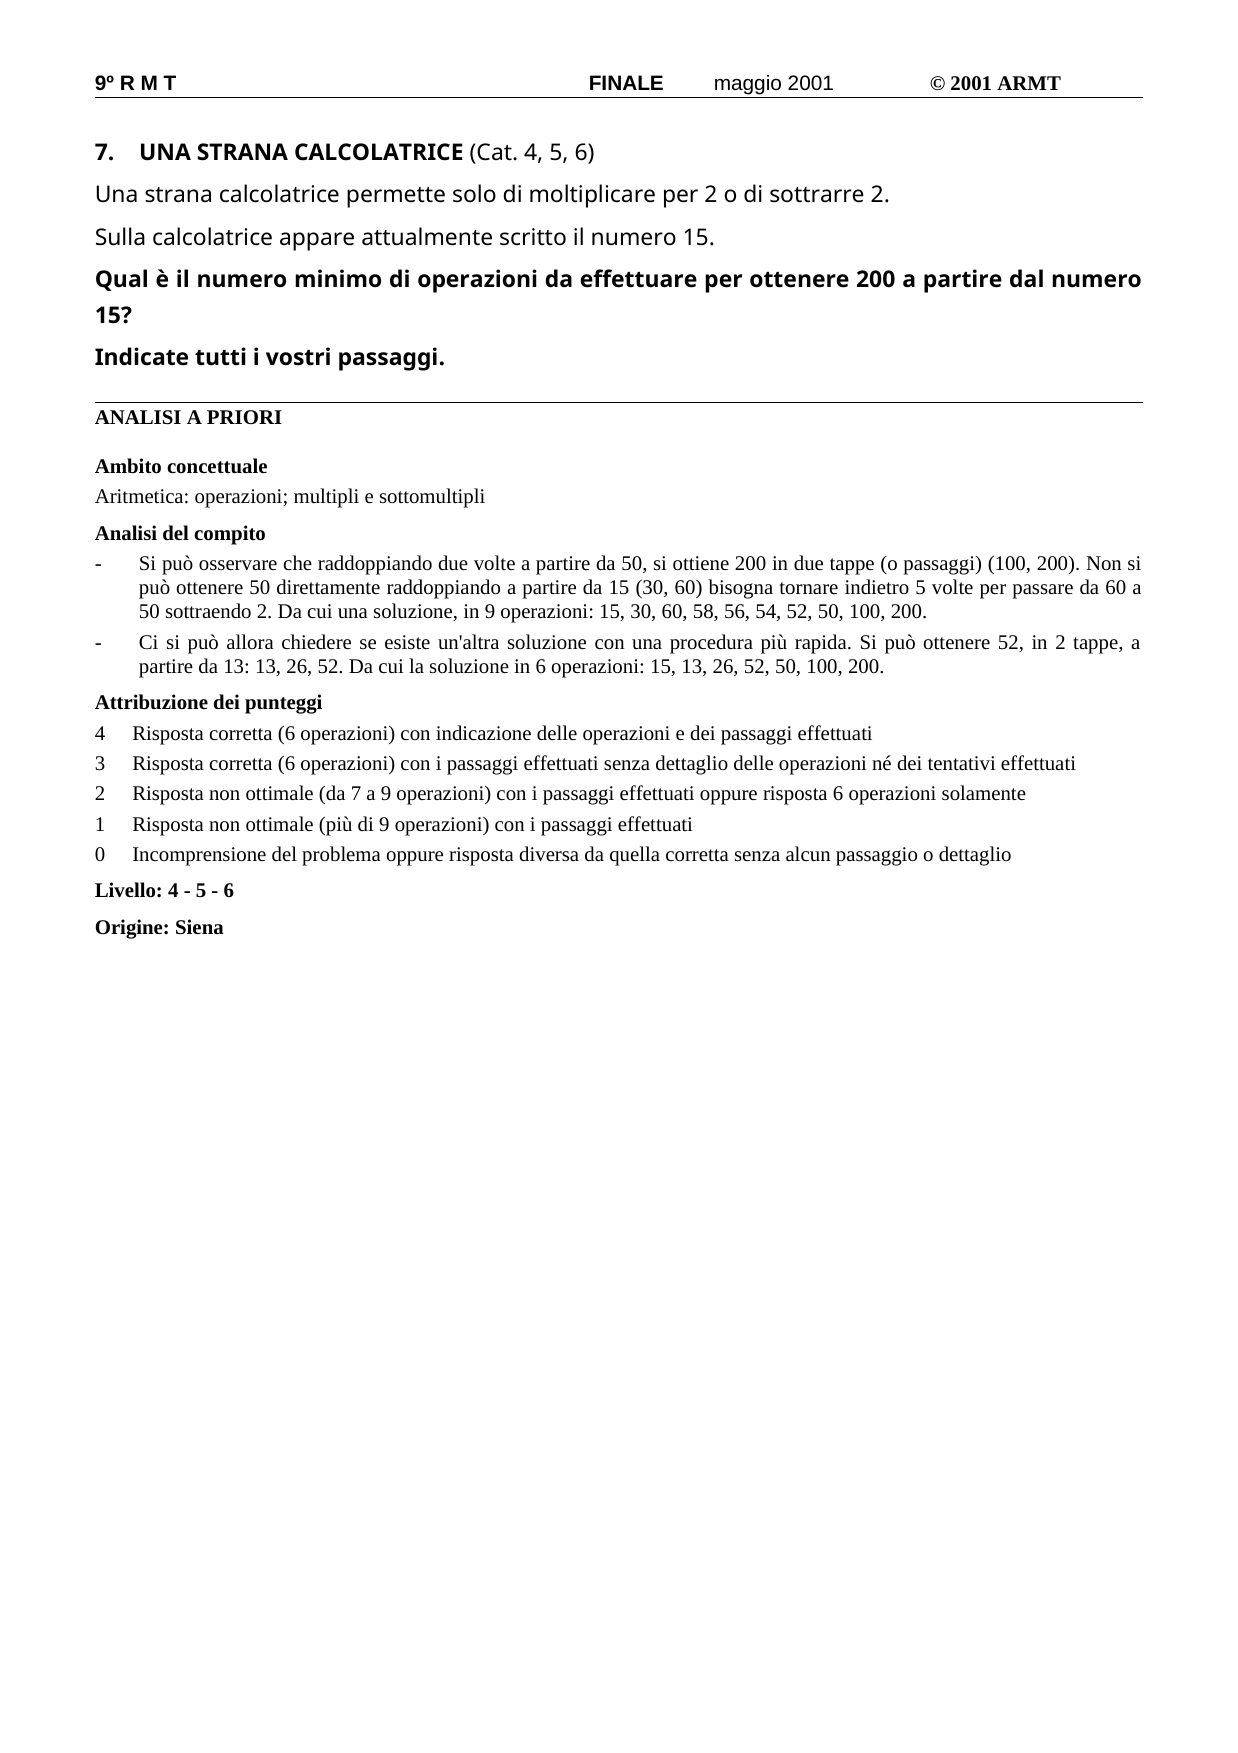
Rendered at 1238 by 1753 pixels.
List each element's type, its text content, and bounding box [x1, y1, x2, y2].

text ANALISI A PRIORI [94, 403, 1143, 429]
text Attribuzione dei punteggi [94, 690, 1143, 714]
text Ambito concettuale [94, 454, 1143, 478]
text 2 Risposta non ottimale (da 7 a 9 operazioni) con i passaggi effettuati oppure risposta 6 operazioni solamente [94, 781, 1143, 805]
text 0 Incomprensione del problema oppure risposta diversa da quella corretta senza alcun passaggio o dettaglio [94, 842, 1143, 866]
text Sulla calcolatrice appare attualmente scritto il numero 15. [94, 221, 1143, 252]
text Indicate tutti i vostri passaggi. [94, 341, 1143, 372]
text 7. UNA STRANA CALCOLATRICE (Cat. 4, 5, 6) [94, 136, 1143, 167]
text 4 Risposta corretta (6 operazioni) con indicazione delle operazioni e dei passaggi effettuati [94, 721, 1143, 744]
text 3 Risposta corretta (6 operazioni) con i passaggi effettuati senza dettaglio delle operazioni né dei tentativi effettuati [94, 751, 1143, 775]
text Analisi del compito [94, 521, 1143, 545]
text Aritmetica: operazioni; multipli e sottomultipli [94, 484, 1143, 508]
text Origine: Siena [94, 915, 1143, 939]
text - Ci si può allora chiedere se esiste un'altra soluzione con una procedura più rapida. Si può ottenere 52, in 2 tappe, a partire da 13: 13, 26, 52. Da cui la soluzione in 6 operazioni: 15, 13, 26, 52, 50, 100, 200. [94, 629, 1143, 678]
text Una strana calcolatrice permette solo di moltiplicare per 2 o di sottrarre 2. [94, 178, 1143, 209]
text 1 Risposta non ottimale (più di 9 operazioni) con i passaggi effettuati [94, 811, 1143, 836]
text Qual è il numero minimo di operazioni da effettuare per ottenere 200 a partire dal numero 15? [94, 263, 1143, 330]
text Livello: 4 - 5 - 6 [94, 878, 1143, 902]
text - Si può osservare che raddoppiando due volte a partire da 50, si ottiene 200 in due tappe (o passaggi) (100, 200). Non si può ottenere 50 direttamente raddoppiando a partire da 15 (30, 60) bisogna tornare indietro 5 volte per passare da 60 a 50 sottraendo 2. Da cui una soluzione, in 9 operazioni: 15, 30, 60, 58, 56, 54, 52, 50, 100, 200. [94, 551, 1143, 623]
